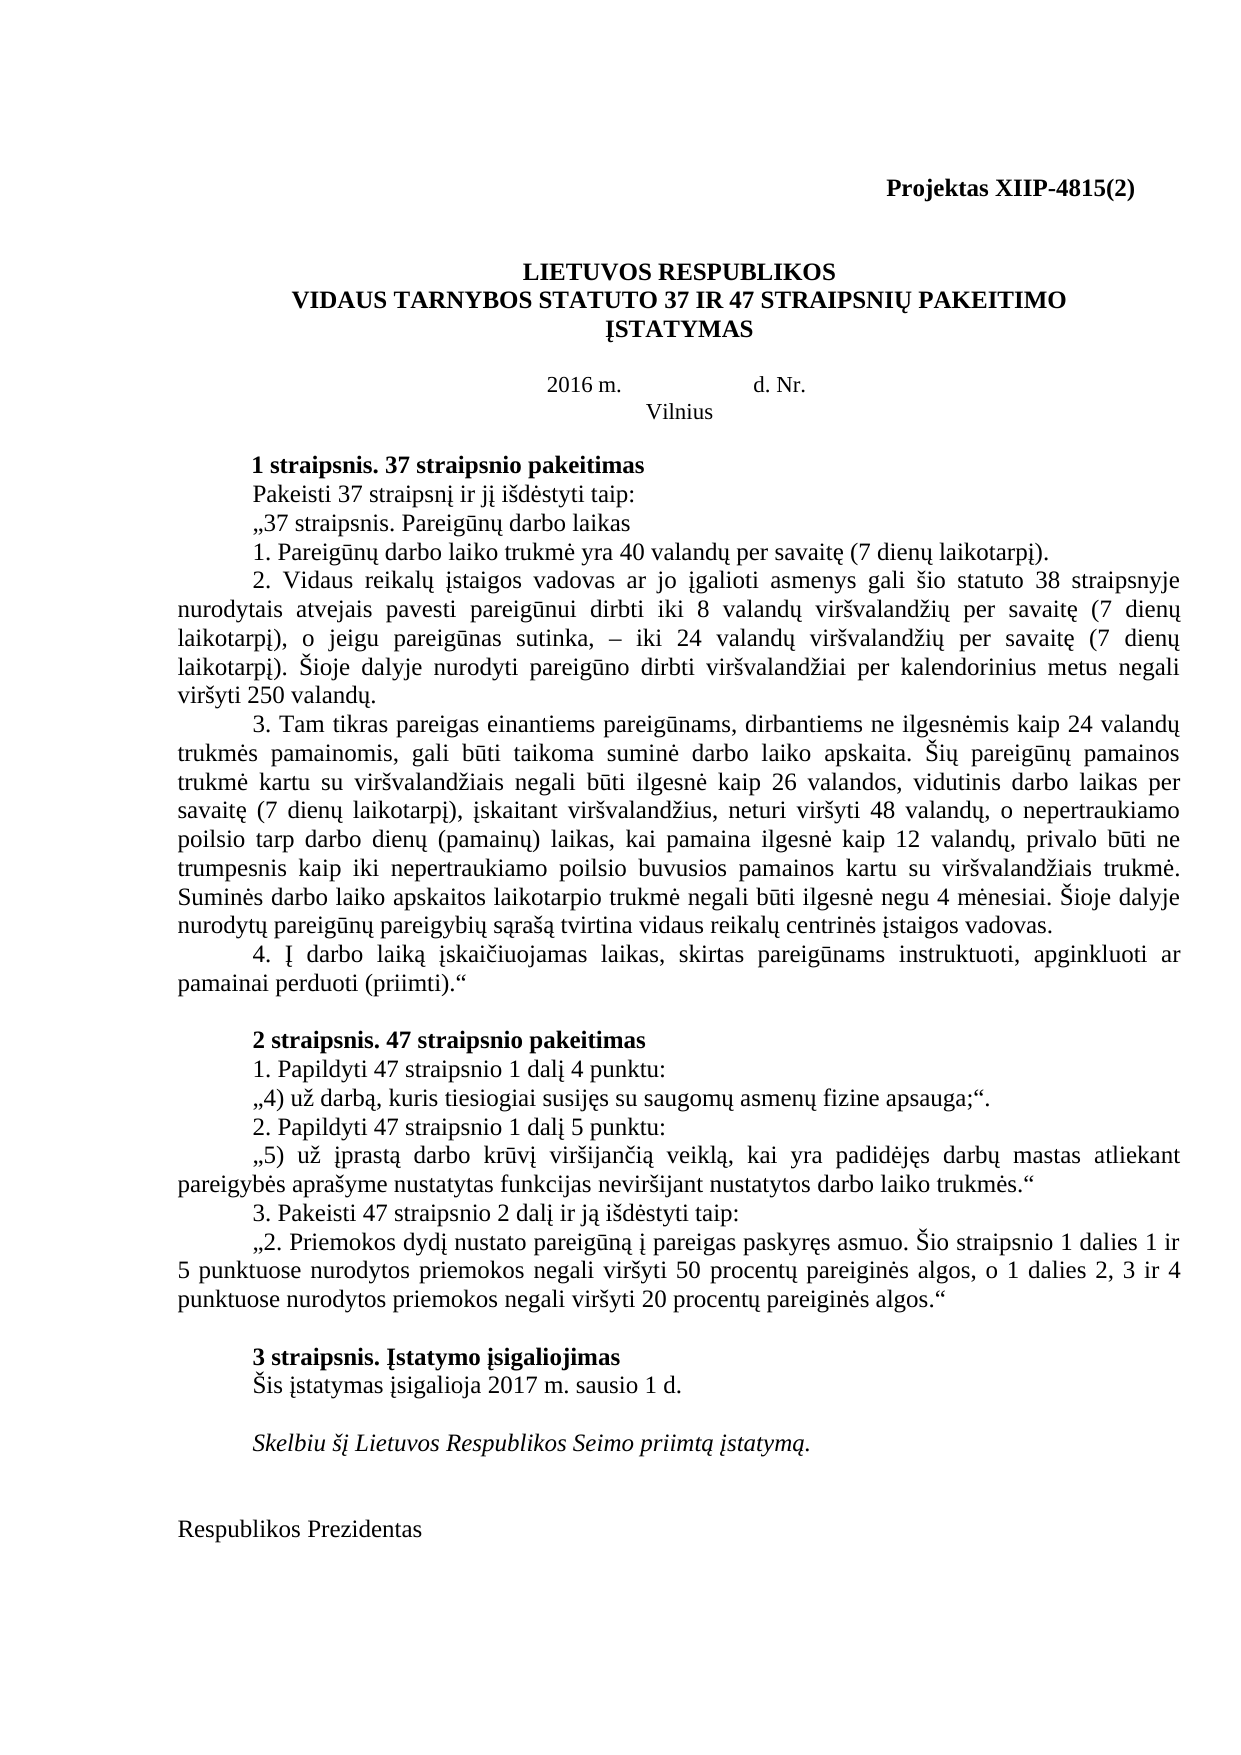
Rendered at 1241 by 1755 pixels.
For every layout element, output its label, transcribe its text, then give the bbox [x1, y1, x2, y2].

text „37 straipsnis. Pareigūnų darbo laikas [177, 508, 1181, 537]
text 3. Tam tikras pareigas einantiems pareigūnams, dirbantiems ne ilgesnėmis kaip 24 valandų trukmės pamainomis, gali būti taikoma suminė darbo laiko apskaita. Šių pareigūnų pamainos trukmė kartu su viršvalandžiais negali būti ilgesnė kaip 26 valandos, vidutinis darbo laikas per savaitę (7 dienų laikotarpį), įskaitant viršvalandžius, neturi viršyti 48 valandų, o nepertraukiamo poilsio tarp darbo dienų (pamainų) laikas, kai pamaina ilgesnė kaip 12 valandų, privalo būti ne trumpesnis kaip iki nepertraukiamo poilsio buvusios pamainos kartu su viršvalandžiais trukmė. Suminės darbo laiko apskaitos laikotarpio trukmė negali būti ilgesnė negu 4 mėnesiai. Šioje dalyje nurodytų pareigūnų pareigybių sąrašą tvirtina vidaus reikalų centrinės įstaigos vadovas. [177, 709, 1181, 939]
text 3. Pakeisti 47 straipsnio 2 dalį ir ją išdėstyti taip: [177, 1198, 1181, 1227]
text ĮSTATYMAS [177, 314, 1181, 343]
text 4. Į darbo laiką įskaičiuojamas laikas, skirtas pareigūnams instruktuoti, apginkluoti ar pamainai perduoti (priimti).“ [177, 939, 1181, 997]
text 2. Papildyti 47 straipsnio 1 dalį 5 punktu: [177, 1112, 1181, 1141]
text 1. Papildyti 47 straipsnio 1 dalį 4 punktu: [177, 1054, 1181, 1083]
text Pakeisti 37 straipsnį ir jį išdėstyti taip: [177, 479, 1181, 508]
text Respublikos Prezidentas [177, 1514, 1181, 1543]
text Projektas XIIP-4815(2) [886, 173, 1181, 201]
text Skelbiu šį Lietuvos Respublikos Seimo priimtą įstatymą. [177, 1428, 1181, 1457]
text 2016 m. d. Nr. [177, 372, 1181, 398]
text 1 straipsnis. 37 straipsnio pakeitimas [177, 451, 1181, 479]
text LIETUVOS RESPUBLIKOS [177, 257, 1181, 285]
text „2. Priemokos dydį nustato pareigūną į pareigas paskyręs asmuo. Šio straipsnio 1 dalies 1 ir 5 punktuose nurodytos priemokos negali viršyti 50 procentų pareiginės algos, o 1 dalies 2, 3 ir 4 punktuose nurodytos priemokos negali viršyti 20 procentų pareiginės algos.“ [177, 1227, 1181, 1313]
text 2 straipsnis. 47 straipsnio pakeitimas [177, 1026, 1181, 1054]
text Vilnius [177, 398, 1181, 424]
text 3 straipsnis. Įstatymo įsigaliojimas [177, 1342, 1181, 1371]
text Šis įstatymas įsigalioja 2017 m. sausio 1 d. [177, 1371, 1181, 1399]
text „5) už įprastą darbo krūvį viršijančią veiklą, kai yra padidėjęs darbų mastas atliekant pareigybės aprašyme nustatytas funkcijas neviršijant nustatytos darbo laiko trukmės.“ [177, 1141, 1181, 1198]
text VIDAUS TARNYBOS STATUTO 37 IR 47 STRAIPSNIŲ PAKEITIMO [177, 285, 1181, 314]
text „4) už darbą, kuris tiesiogiai susijęs su saugomų asmenų fizine apsauga;“. [177, 1083, 1181, 1112]
text 2. Vidaus reikalų įstaigos vadovas ar jo įgalioti asmenys gali šio statuto 38 straipsnyje nurodytais atvejais pavesti pareigūnui dirbti iki 8 valandų viršvalandžių per savaitę (7 dienų laikotarpį), o jeigu pareigūnas sutinka, – iki 24 valandų viršvalandžių per savaitę (7 dienų laikotarpį). Šioje dalyje nurodyti pareigūno dirbti viršvalandžiai per kalendorinius metus negali viršyti 250 valandų. [177, 566, 1181, 709]
text 1. Pareigūnų darbo laiko trukmė yra 40 valandų per savaitę (7 dienų laikotarpį). [177, 537, 1181, 566]
